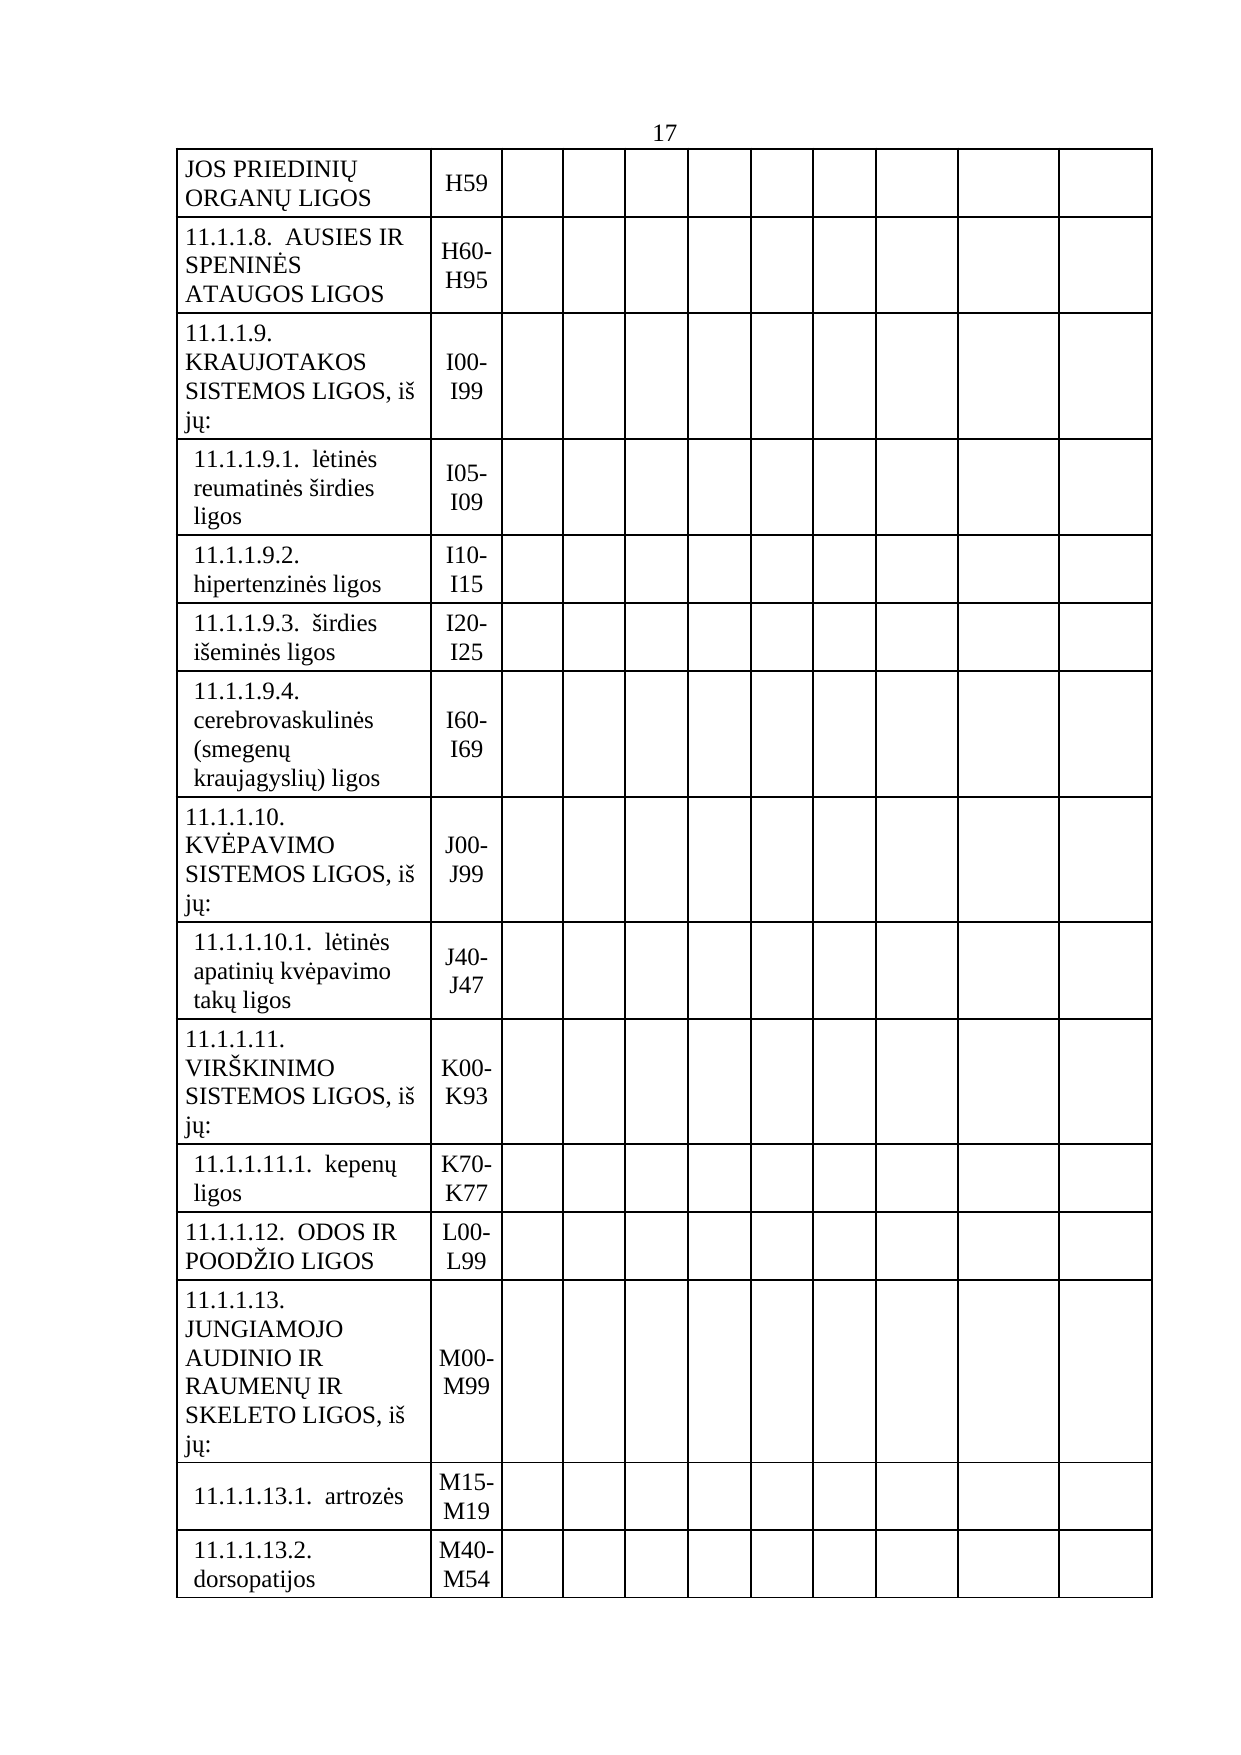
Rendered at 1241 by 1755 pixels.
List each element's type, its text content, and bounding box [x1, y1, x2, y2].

table_cell M15-M19 [432, 1463, 501, 1529]
table_cell [814, 1020, 875, 1143]
table_cell [689, 1463, 750, 1529]
table_cell [689, 1213, 750, 1279]
table_cell [564, 536, 624, 602]
table_cell 11.1.1.9.3. širdies išeminės ligos [178, 604, 430, 670]
table_cell [689, 314, 750, 438]
table_cell [959, 1531, 1058, 1597]
table_cell [814, 1463, 875, 1529]
table_cell [814, 1281, 875, 1462]
table_cell [814, 1145, 875, 1211]
table_cell L00-L99 [432, 1213, 501, 1279]
table_cell 11.1.1.13.2. dorsopatijos [178, 1531, 430, 1597]
table_cell [503, 314, 562, 438]
table_cell [564, 1213, 624, 1279]
table_cell [752, 798, 812, 921]
table_cell [959, 672, 1058, 796]
table_cell [689, 150, 750, 216]
table_cell [752, 1213, 812, 1279]
table_cell [814, 923, 875, 1018]
table_cell [959, 923, 1058, 1018]
table_cell [814, 672, 875, 796]
table_cell [503, 672, 562, 796]
table_cell [564, 798, 624, 921]
table_cell M00-M99 [432, 1281, 501, 1462]
table_cell [1060, 1281, 1151, 1462]
table_cell [959, 1213, 1058, 1279]
table_cell [564, 440, 624, 534]
table_cell 11.1.1.9.1. lėtinės reumatinės širdies ligos [178, 440, 430, 534]
table_cell [503, 1281, 562, 1462]
table_cell [689, 604, 750, 670]
table_cell I00-I99 [432, 314, 501, 438]
table_cell [959, 798, 1058, 921]
table_cell [626, 1463, 687, 1529]
table_cell [959, 1463, 1058, 1529]
table_cell [877, 1463, 957, 1529]
table_cell [689, 440, 750, 534]
table_cell [626, 1145, 687, 1211]
table_cell [1060, 1531, 1151, 1597]
table_cell [814, 536, 875, 602]
table_cell [959, 218, 1058, 312]
table_cell [564, 1281, 624, 1462]
table_cell [1060, 536, 1151, 602]
table_cell [1060, 218, 1151, 312]
table_cell [877, 1145, 957, 1211]
table_cell [626, 150, 687, 216]
table_cell [959, 1020, 1058, 1143]
table_cell [1060, 798, 1151, 921]
table_cell [689, 798, 750, 921]
table_cell [877, 672, 957, 796]
table_cell 11.1.1.8. AUSIES IR SPENINĖS ATAUGOS LIGOS [178, 218, 430, 312]
table_cell [752, 150, 812, 216]
table_cell [689, 672, 750, 796]
table_cell [877, 923, 957, 1018]
table_cell H60-H95 [432, 218, 501, 312]
table_cell 11.1.1.12. ODOS IR POODŽIO LIGOS [178, 1213, 430, 1279]
table_cell K00-K93 [432, 1020, 501, 1143]
table_cell [564, 604, 624, 670]
table_cell [503, 1020, 562, 1143]
table_cell [1060, 1463, 1151, 1529]
table_cell [752, 1020, 812, 1143]
table_cell [626, 536, 687, 602]
table_cell [877, 1281, 957, 1462]
table_cell [1060, 672, 1151, 796]
table_cell [959, 314, 1058, 438]
table_cell [959, 150, 1058, 216]
table_cell [959, 604, 1058, 670]
table_cell [1060, 604, 1151, 670]
table_cell [626, 1281, 687, 1462]
table_cell [503, 604, 562, 670]
table_cell [814, 150, 875, 216]
table_cell [877, 1531, 957, 1597]
table_cell [814, 218, 875, 312]
table_cell [959, 440, 1058, 534]
table_cell H59 [432, 150, 501, 216]
table_cell [752, 1463, 812, 1529]
table_cell [626, 1213, 687, 1279]
table_cell [752, 440, 812, 534]
table_cell 11.1.1.13. JUNGIAMOJO AUDINIO IR RAUMENŲ IR SKELETO LIGOS, iš jų: [178, 1281, 430, 1462]
table_cell [626, 1531, 687, 1597]
table_cell K70-K77 [432, 1145, 501, 1211]
table_cell [503, 1213, 562, 1279]
table_cell [626, 440, 687, 534]
table_cell I20-I25 [432, 604, 501, 670]
table_cell 11.1.1.11. VIRŠKINIMO SISTEMOS LIGOS, iš jų: [178, 1020, 430, 1143]
table_cell [689, 1531, 750, 1597]
table_cell 11.1.1.9. KRAUJOTAKOS SISTEMOS LIGOS, iš jų: [178, 314, 430, 438]
table_cell [564, 314, 624, 438]
table_cell [752, 218, 812, 312]
table_cell [626, 314, 687, 438]
table_cell [752, 536, 812, 602]
table_cell [689, 1145, 750, 1211]
table_cell [1060, 150, 1151, 216]
table_cell [626, 218, 687, 312]
table_cell [503, 440, 562, 534]
table_cell [877, 604, 957, 670]
table_cell [689, 923, 750, 1018]
table_cell JOS PRIEDINIŲ ORGANŲ LIGOS [178, 150, 430, 216]
table_cell [564, 218, 624, 312]
table_cell [503, 150, 562, 216]
table_cell [1060, 1020, 1151, 1143]
table_cell [689, 1281, 750, 1462]
table_cell [503, 923, 562, 1018]
table_cell 11.1.1.9.2. hipertenzinės ligos [178, 536, 430, 602]
table_cell [752, 923, 812, 1018]
table_cell [877, 218, 957, 312]
table_cell [503, 218, 562, 312]
table_cell 11.1.1.10.1. lėtinės apatinių kvėpavimo takų ligos [178, 923, 430, 1018]
table_cell [564, 1145, 624, 1211]
table_cell [814, 798, 875, 921]
table_cell [689, 1020, 750, 1143]
table_cell [877, 536, 957, 602]
table_cell [1060, 1145, 1151, 1211]
table_cell [503, 536, 562, 602]
table_cell [814, 314, 875, 438]
table_cell [959, 1145, 1058, 1211]
table_cell [814, 604, 875, 670]
table_cell [503, 1145, 562, 1211]
table_cell 11.1.1.9.4. cerebrovaskulinės (smegenų kraujagyslių) ligos [178, 672, 430, 796]
table_cell [877, 314, 957, 438]
table_cell [1060, 923, 1151, 1018]
table_cell [752, 672, 812, 796]
table_cell M40-M54 [432, 1531, 501, 1597]
table_cell [1060, 1213, 1151, 1279]
table_cell [959, 536, 1058, 602]
table_cell [503, 798, 562, 921]
table_cell [752, 1281, 812, 1462]
table_cell [877, 1020, 957, 1143]
table_cell [626, 1020, 687, 1143]
table_cell 11.1.1.11.1. kepenų ligos [178, 1145, 430, 1211]
table_cell [626, 604, 687, 670]
table_cell [752, 1145, 812, 1211]
table_cell [564, 150, 624, 216]
table_cell [752, 604, 812, 670]
table_cell [689, 218, 750, 312]
table_cell [626, 798, 687, 921]
table_cell J40-J47 [432, 923, 501, 1018]
table_cell [564, 1531, 624, 1597]
table_cell [564, 1463, 624, 1529]
table_cell [503, 1531, 562, 1597]
table_cell [814, 1213, 875, 1279]
table_cell I10-I15 [432, 536, 501, 602]
table_cell [626, 672, 687, 796]
table_cell [564, 672, 624, 796]
table_cell [877, 798, 957, 921]
table_cell [959, 1281, 1058, 1462]
table_cell I60-I69 [432, 672, 501, 796]
table_cell 11.1.1.13.1. artrozės [178, 1463, 430, 1529]
table_cell 11.1.1.10. KVĖPAVIMO SISTEMOS LIGOS, iš jų: [178, 798, 430, 921]
table_cell I05-I09 [432, 440, 501, 534]
table_cell [877, 1213, 957, 1279]
table_cell [689, 536, 750, 602]
table_cell J00-J99 [432, 798, 501, 921]
table_cell [564, 923, 624, 1018]
table_cell [1060, 440, 1151, 534]
table_cell [814, 440, 875, 534]
table_cell [626, 923, 687, 1018]
table_cell [877, 440, 957, 534]
table_cell [503, 1463, 562, 1529]
table_cell [564, 1020, 624, 1143]
table_cell [877, 150, 957, 216]
table_cell [752, 1531, 812, 1597]
table_cell [814, 1531, 875, 1597]
table_cell [1060, 314, 1151, 438]
table_cell [752, 314, 812, 438]
